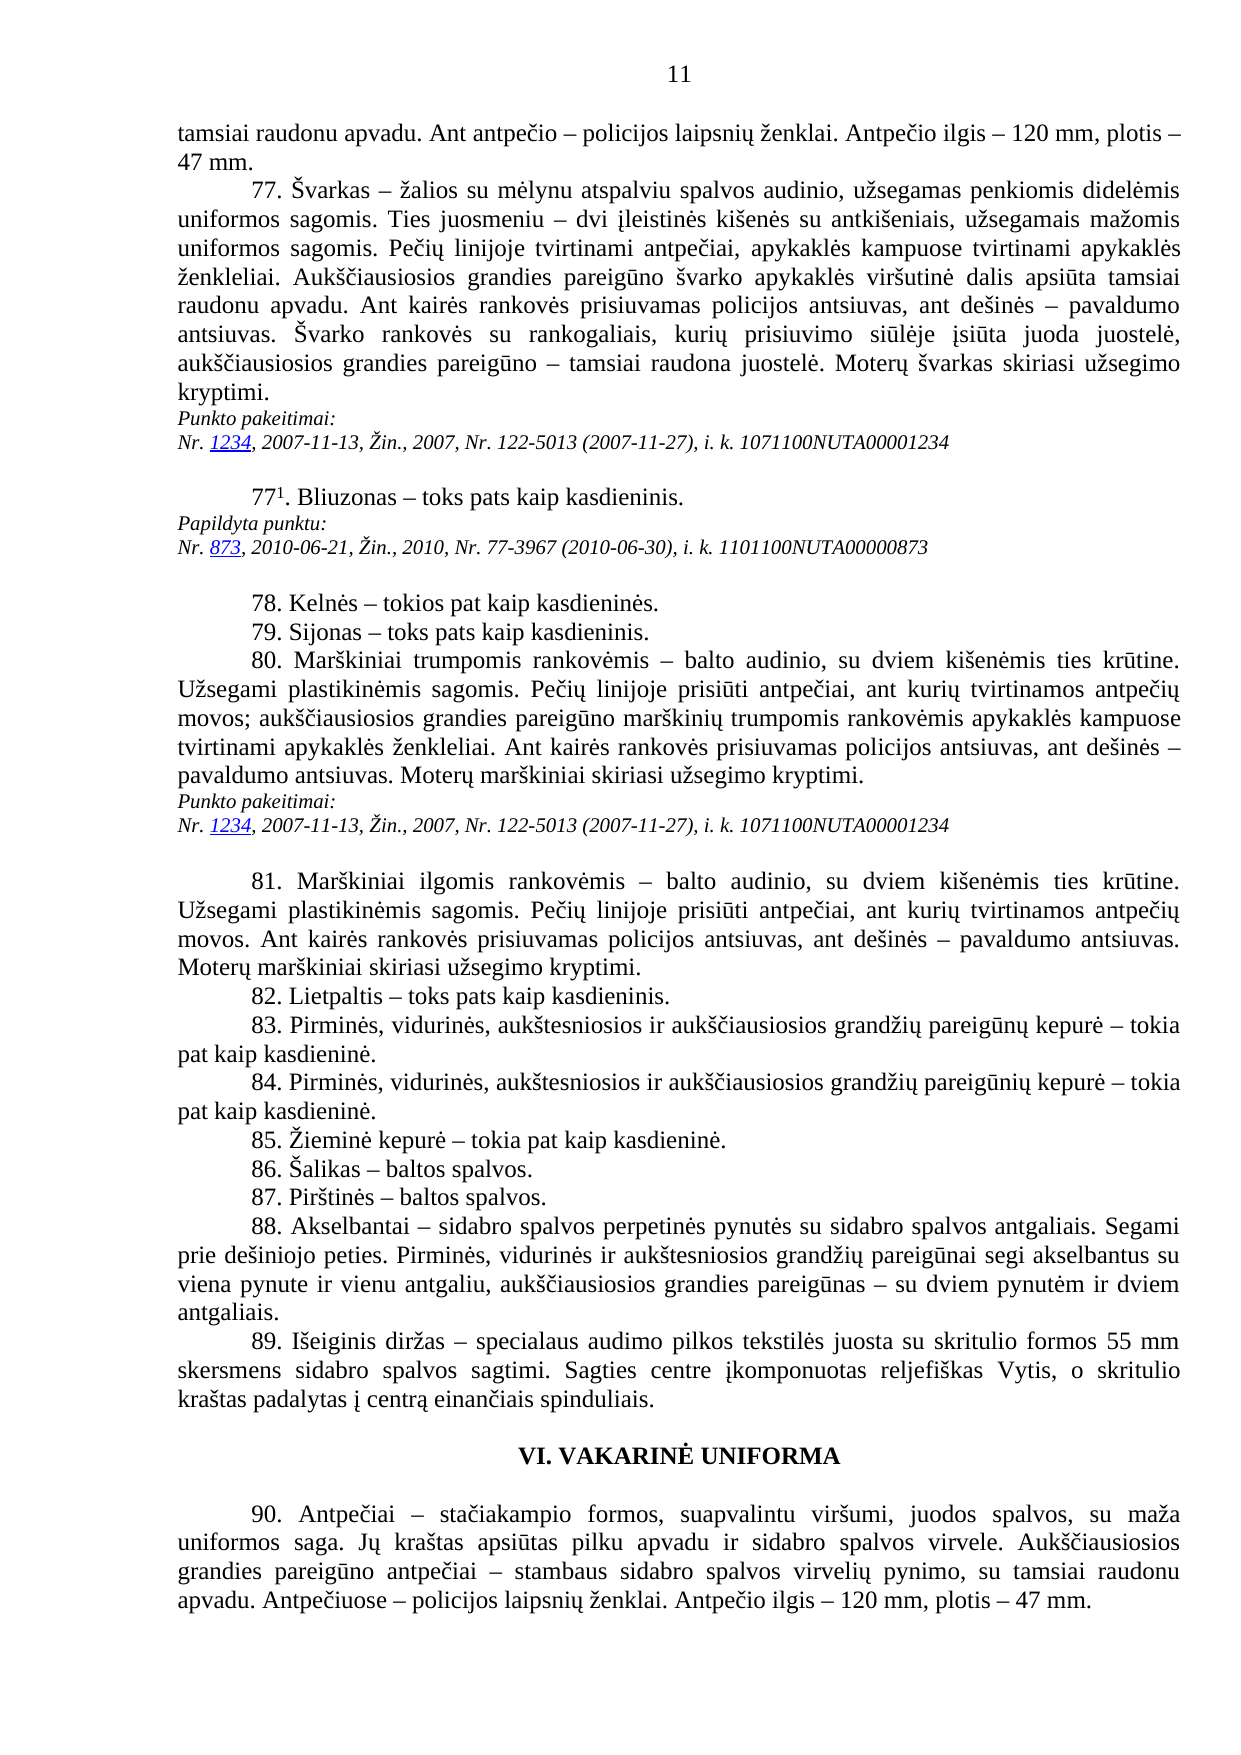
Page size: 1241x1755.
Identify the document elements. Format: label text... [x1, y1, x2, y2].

text tamsiai raudonu apvadu. Ant antpečio – policijos laipsnių ženklai. Antpečio ilgis – 120 mm, plotis – 47 mm. [177, 118, 1181, 176]
text 78. Kelnės – tokios pat kaip kasdieninės. [177, 588, 1181, 617]
text Papildyta punktu: [177, 511, 1181, 535]
text 88. Akselbantai – sidabro spalvos perpetinės pynutės su sidabro spalvos antgaliais. Segami prie dešiniojo peties. Pirminės, vidurinės ir aukštesniosios grandžių pareigūnai segi akselbantus su viena pynute ir vienu antgaliu, aukščiausiosios grandies pareigūnas – su dviem pynutėm ir dviem antgaliais. [177, 1211, 1181, 1326]
text Punkto pakeitimai: [177, 789, 1181, 813]
text Punkto pakeitimai: [177, 406, 1181, 430]
text Nr. 1234, 2007-11-13, Žin., 2007, Nr. 122-5013 (2007-11-27), i. k. 1071100NUTA00001234 [177, 813, 1181, 837]
text 82. Lietpaltis – toks pats kaip kasdieninis. [177, 981, 1181, 1010]
text 771. Bliuzonas – toks pats kaip kasdieninis. [177, 482, 1181, 511]
text 83. Pirminės, vidurinės, aukštesniosios ir aukščiausiosios grandžių pareigūnų kepurė – tokia pat kaip kasdieninė. [177, 1010, 1181, 1067]
text 90. Antpečiai – stačiakampio formos, suapvalintu viršumi, juodos spalvos, su maža uniformos saga. Jų kraštas apsiūtas pilku apvadu ir sidabro spalvos virvele. Aukščiausiosios grandies pareigūno antpečiai – stambaus sidabro spalvos virvelių pynimo, su tamsiai raudonu apvadu. Antpečiuose – policijos laipsnių ženklai. Antpečio ilgis – 120 mm, plotis – 47 mm. [177, 1499, 1181, 1614]
text 84. Pirminės, vidurinės, aukštesniosios ir aukščiausiosios grandžių pareigūnių kepurė – tokia pat kaip kasdieninė. [177, 1067, 1181, 1125]
text Nr. 873, 2010-06-21, Žin., 2010, Nr. 77-3967 (2010-06-30), i. k. 1101100NUTA00000873 [177, 535, 1181, 559]
text 77. Švarkas – žalios su mėlynu atspalviu spalvos audinio, užsegamas penkiomis didelėmis uniformos sagomis. Ties juosmeniu – dvi įleistinės kišenės su antkišeniais, užsegamais mažomis uniformos sagomis. Pečių linijoje tvirtinami antpečiai, apykaklės kampuose tvirtinami apykaklės ženkleliai. Aukščiausiosios grandies pareigūno švarko apykaklės viršutinė dalis apsiūta tamsiai raudonu apvadu. Ant kairės rankovės prisiuvamas policijos antsiuvas, ant dešinės – pavaldumo antsiuvas. Švarko rankovės su rankogaliais, kurių prisiuvimo siūlėje įsiūta juoda juostelė, aukščiausiosios grandies pareigūno – tamsiai raudona juostelė. Moterų švarkas skiriasi užsegimo kryptimi. [177, 176, 1181, 406]
text 89. Išeiginis diržas – specialaus audimo pilkos tekstilės juosta su skritulio formos 55 mm skersmens sidabro spalvos sagtimi. Sagties centre įkomponuotas reljefiškas Vytis, o skritulio kraštas padalytas į centrą einančiais spinduliais. [177, 1326, 1181, 1412]
text 79. Sijonas – toks pats kaip kasdieninis. [177, 617, 1181, 646]
text 87. Pirštinės – baltos spalvos. [177, 1182, 1181, 1211]
text VI. VAKARINĖ UNIFORMA [177, 1441, 1181, 1470]
text 80. Marškiniai trumpomis rankovėmis – balto audinio, su dviem kišenėmis ties krūtine. Užsegami plastikinėmis sagomis. Pečių linijoje prisiūti antpečiai, ant kurių tvirtinamos antpečių movos; aukščiausiosios grandies pareigūno marškinių trumpomis rankovėmis apykaklės kampuose tvirtinami apykaklės ženkleliai. Ant kairės rankovės prisiuvamas policijos antsiuvas, ant dešinės – pavaldumo antsiuvas. Moterų marškiniai skiriasi užsegimo kryptimi. [177, 646, 1181, 789]
text 85. Žieminė kepurė – tokia pat kaip kasdieninė. [177, 1125, 1181, 1154]
text 81. Marškiniai ilgomis rankovėmis – balto audinio, su dviem kišenėmis ties krūtine. Užsegami plastikinėmis sagomis. Pečių linijoje prisiūti antpečiai, ant kurių tvirtinamos antpečių movos. Ant kairės rankovės prisiuvamas policijos antsiuvas, ant dešinės – pavaldumo antsiuvas. Moterų marškiniai skiriasi užsegimo kryptimi. [177, 866, 1181, 981]
text 86. Šalikas – baltos spalvos. [177, 1154, 1181, 1182]
text Nr. 1234, 2007-11-13, Žin., 2007, Nr. 122-5013 (2007-11-27), i. k. 1071100NUTA00001234 [177, 430, 1181, 454]
